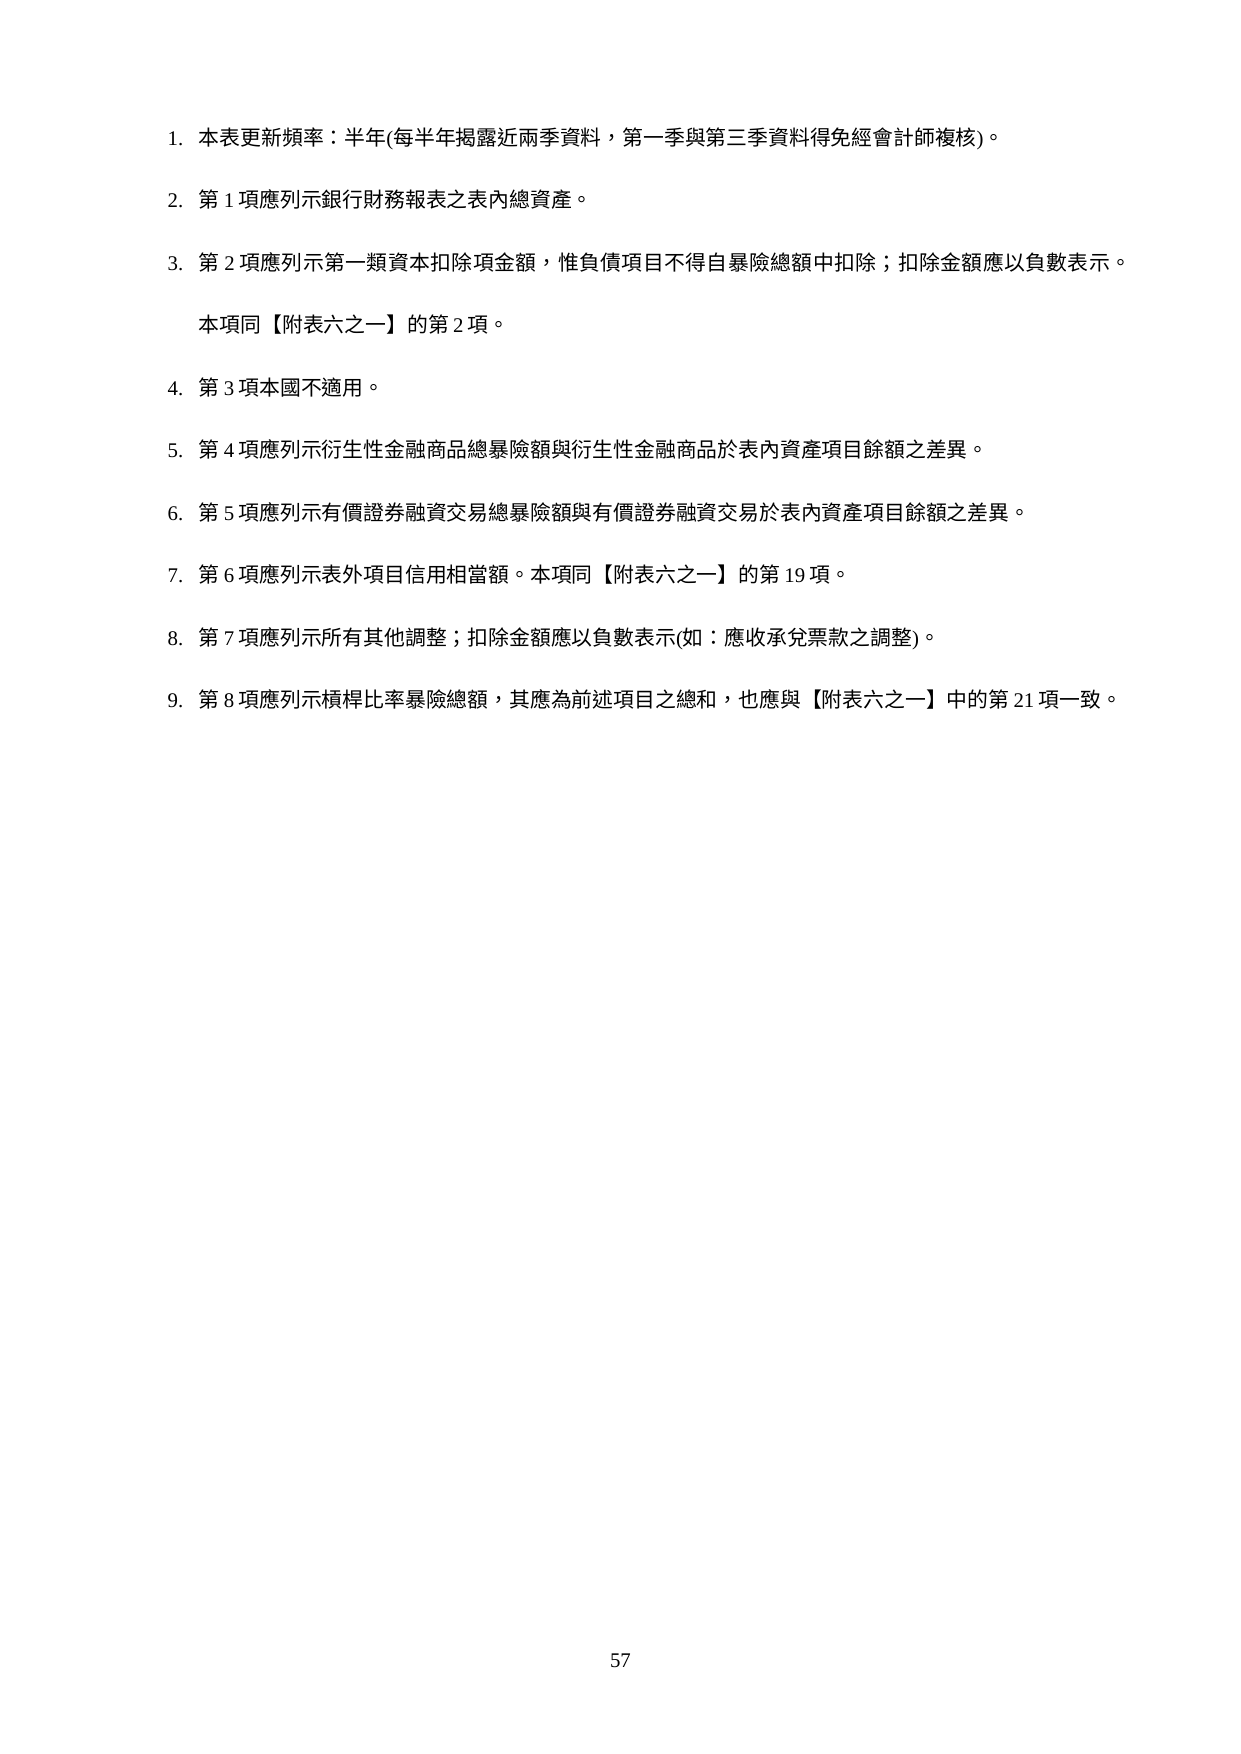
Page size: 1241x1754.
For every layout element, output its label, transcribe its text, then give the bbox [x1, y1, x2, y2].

list 第5項應列示有價證券融資交易總暴險額與有價證券融資交易於表內資產項目餘額之差異。 [167, 469, 1110, 532]
list 第2項應列示第一類資本扣除項金額，惟負債項目不得自暴險總額中扣除；扣除金額應以負數表示。本項同【附表六之一】的第2項。 [167, 219, 1110, 344]
list 本表更新頻率：半年(每半年揭露近兩季資料，第一季與第三季資料得免經會計師複核)。 [167, 94, 1110, 157]
list 第4項應列示衍生性金融商品總暴險額與衍生性金融商品於表內資產項目餘額之差異。 [167, 407, 1110, 469]
list 第8項應列示槓桿比率暴險總額，其應為前述項目之總和，也應與【附表六之一】中的第21項一致。 [167, 657, 1110, 719]
list 第6項應列示表外項目信用相當額。本項同【附表六之一】的第19項。 [167, 532, 1110, 594]
list 第1項應列示銀行財務報表之表內總資產。 [167, 157, 1110, 219]
list 第3項本國不適用。 [167, 344, 1110, 407]
list 第7項應列示所有其他調整；扣除金額應以負數表示(如：應收承兌票款之調整)。 [167, 594, 1110, 657]
